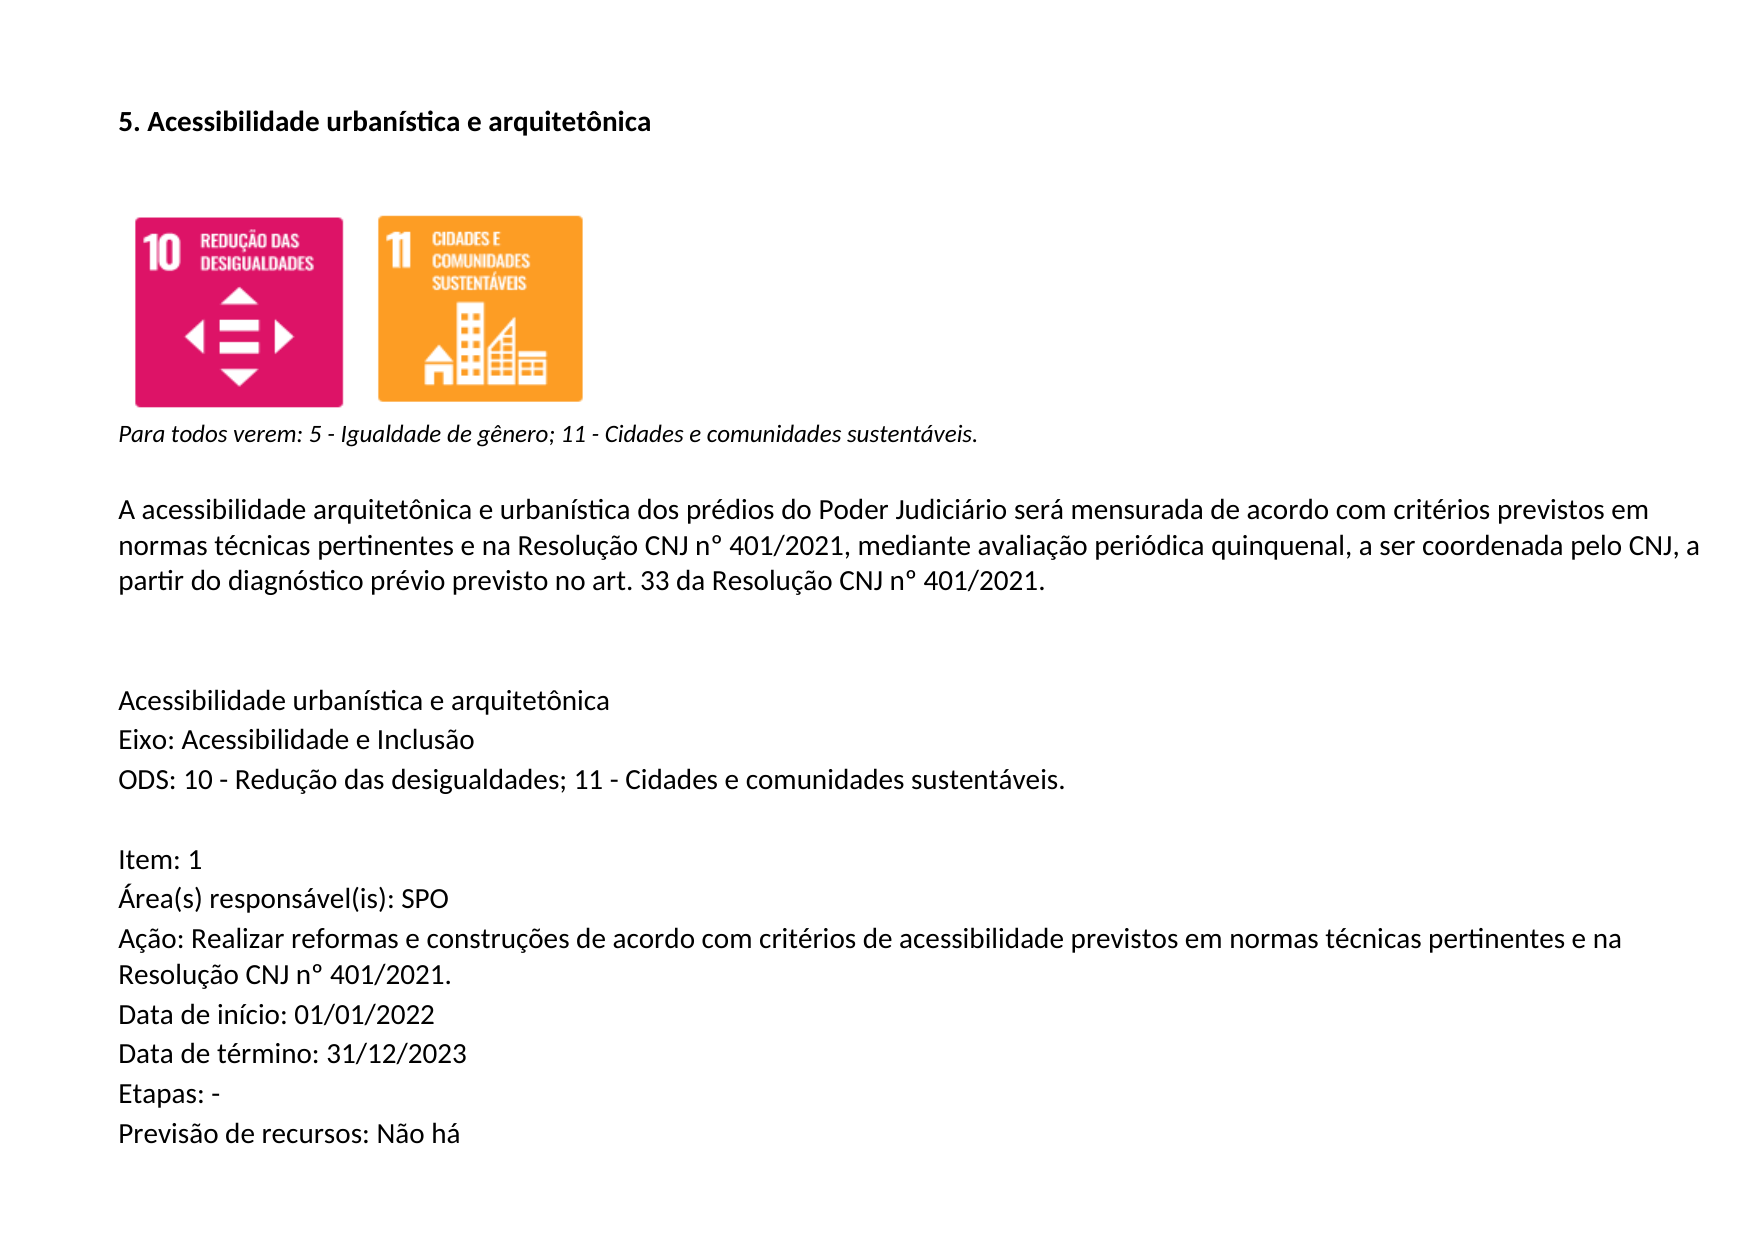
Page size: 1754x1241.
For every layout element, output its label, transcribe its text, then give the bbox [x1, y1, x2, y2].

text Acessibilidade urbanística e arquitetônica [118, 682, 1712, 717]
text Data de início: 01/01/2022 [118, 996, 1712, 1031]
text Data de término: 31/12/2023 [118, 1036, 1712, 1071]
text Área(s) responsável(is): SPO [118, 881, 1712, 916]
text 5. Acessibilidade urbanística e arquitetônica [118, 103, 1636, 138]
text Etapas: - [118, 1075, 1712, 1111]
text Ação: Realizar reformas e construções de acordo com critérios de acessibilidade previstos em normas técnicas pertinentes e na Resolução CNJ nº 401/2021. [118, 920, 1712, 992]
text Para todos verem: 5 - Igualdade de gênero; 11 - Cidades e comunidades sustentáveis. [118, 418, 1712, 449]
text Item: 1 [118, 841, 1712, 876]
text Previsão de recursos: Não há [118, 1115, 1712, 1151]
text A acessibilidade arquitetônica e urbanística dos prédios do Poder Judiciário será mensurada de acordo com critérios previstos em normas técnicas pertinentes e na Resolução CNJ nº 401/2021, mediante avaliação periódica quinquenal, a ser coordenada pelo CNJ, a partir do diagnóstico prévio previsto no art. 33 da Resolução CNJ nº 401/2021. [118, 491, 1712, 598]
text Eixo: Acessibilidade e Inclusão [118, 721, 1712, 757]
text ODS: 10 - Redução das desigualdades; 11 - Cidades e comunidades sustentáveis. [118, 761, 1712, 797]
